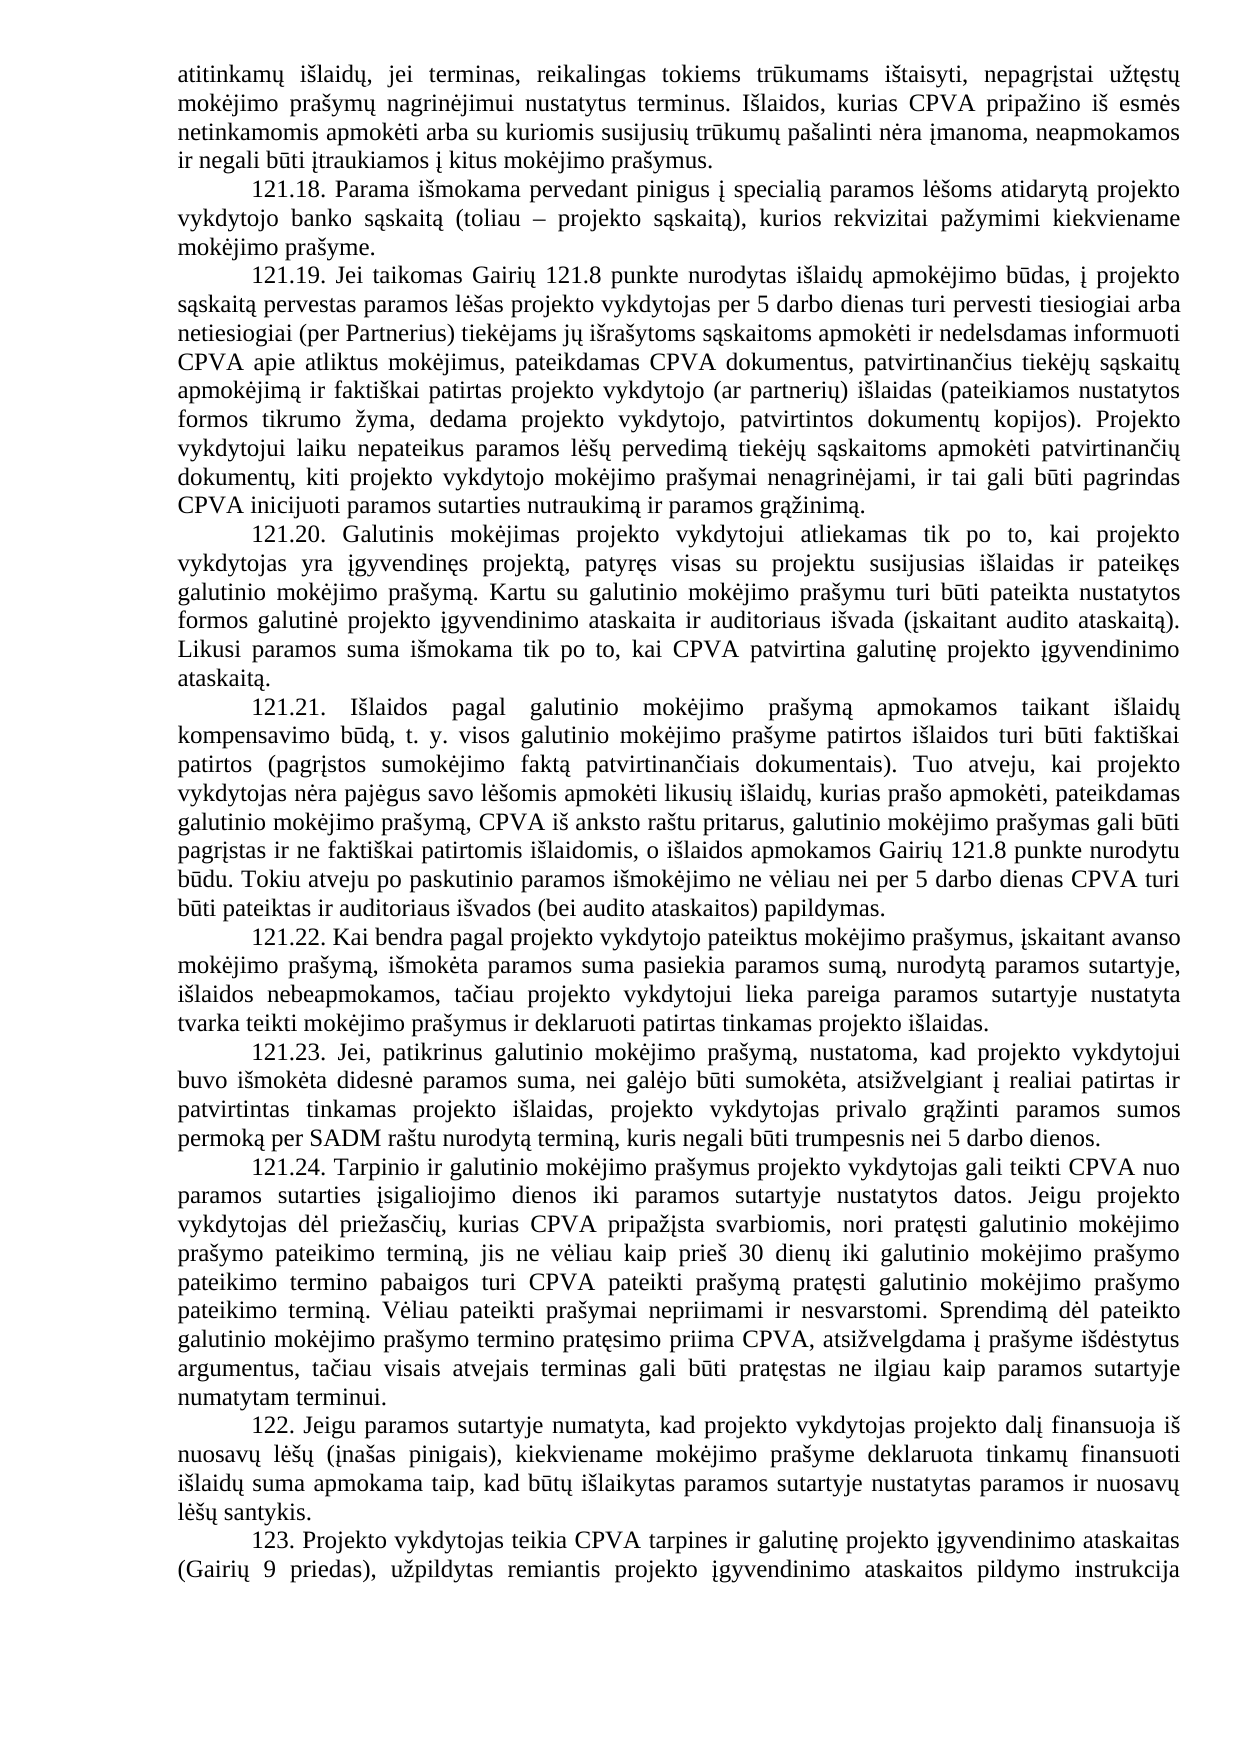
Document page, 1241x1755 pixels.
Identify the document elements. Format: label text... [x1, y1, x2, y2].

text 121.18. Parama išmokama pervedant pinigus į specialią paramos lėšoms atidarytą projekto vykdytojo banko sąskaitą (toliau – projekto sąskaitą), kurios rekvizitai pažymimi kiekviename mokėjimo prašyme. [177, 174, 1181, 260]
text 121.24. Tarpinio ir galutinio mokėjimo prašymus projekto vykdytojas gali teikti CPVA nuo paramos sutarties įsigaliojimo dienos iki paramos sutartyje nustatytos datos. Jeigu projekto vykdytojas dėl priežasčių, kurias CPVA pripažįsta svarbiomis, nori pratęsti galutinio mokėjimo prašymo pateikimo terminą, jis ne vėliau kaip prieš 30 dienų iki galutinio mokėjimo prašymo pateikimo termino pabaigos turi CPVA pateikti prašymą pratęsti galutinio mokėjimo prašymo pateikimo terminą. Vėliau pateikti prašymai nepriimami ir nesvarstomi. Sprendimą dėl pateikto galutinio mokėjimo prašymo termino pratęsimo priima CPVA, atsižvelgdama į prašyme išdėstytus argumentus, tačiau visais atvejais terminas gali būti pratęstas ne ilgiau kaip paramos sutartyje numatytam terminui. [177, 1152, 1181, 1410]
text 121.19. Jei taikomas Gairių 121.8 punkte nurodytas išlaidų apmokėjimo būdas, į projekto sąskaitą pervestas paramos lėšas projekto vykdytojas per 5 darbo dienas turi pervesti tiesiogiai arba netiesiogiai (per Partnerius) tiekėjams jų išrašytoms sąskaitoms apmokėti ir nedelsdamas informuoti CPVA apie atliktus mokėjimus, pateikdamas CPVA dokumentus, patvirtinančius tiekėjų sąskaitų apmokėjimą ir faktiškai patirtas projekto vykdytojo (ar partnerių) išlaidas (pateikiamos nustatytos formos tikrumo žyma, dedama projekto vykdytojo, patvirtintos dokumentų kopijos). Projekto vykdytojui laiku nepateikus paramos lėšų pervedimą tiekėjų sąskaitoms apmokėti patvirtinančių dokumentų, kiti projekto vykdytojo mokėjimo prašymai nenagrinėjami, ir tai gali būti pagrindas CPVA inicijuoti paramos sutarties nutraukimą ir paramos grąžinimą. [177, 260, 1181, 519]
text 121.23. Jei, patikrinus galutinio mokėjimo prašymą, nustatoma, kad projekto vykdytojui buvo išmokėta didesnė paramos suma, nei galėjo būti sumokėta, atsižvelgiant į realiai patirtas ir patvirtintas tinkamas projekto išlaidas, projekto vykdytojas privalo grąžinti paramos sumos permoką per SADM raštu nurodytą terminą, kuris negali būti trumpesnis nei 5 darbo dienos. [177, 1037, 1181, 1152]
text 123. Projekto vykdytojas teikia CPVA tarpines ir galutinę projekto įgyvendinimo ataskaitas (Gairių 9 priedas), užpildytas remiantis projekto įgyvendinimo ataskaitos pildymo instrukcija [177, 1525, 1181, 1583]
text 121.20. Galutinis mokėjimas projekto vykdytojui atliekamas tik po to, kai projekto vykdytojas yra įgyvendinęs projektą, patyręs visas su projektu susijusias išlaidas ir pateikęs galutinio mokėjimo prašymą. Kartu su galutinio mokėjimo prašymu turi būti pateikta nustatytos formos galutinė projekto įgyvendinimo ataskaita ir auditoriaus išvada (įskaitant audito ataskaitą). Likusi paramos suma išmokama tik po to, kai CPVA patvirtina galutinę projekto įgyvendinimo ataskaitą. [177, 519, 1181, 692]
text 121.21. Išlaidos pagal galutinio mokėjimo prašymą apmokamos taikant išlaidų kompensavimo būdą, t. y. visos galutinio mokėjimo prašyme patirtos išlaidos turi būti faktiškai patirtos (pagrįstos sumokėjimo faktą patvirtinančiais dokumentais). Tuo atveju, kai projekto vykdytojas nėra pajėgus savo lėšomis apmokėti likusių išlaidų, kurias prašo apmokėti, pateikdamas galutinio mokėjimo prašymą, CPVA iš anksto raštu pritarus, galutinio mokėjimo prašymas gali būti pagrįstas ir ne faktiškai patirtomis išlaidomis, o išlaidos apmokamos Gairių 121.8 punkte nurodytu būdu. Tokiu atveju po paskutinio paramos išmokėjimo ne vėliau nei per 5 darbo dienas CPVA turi būti pateiktas ir auditoriaus išvados (bei audito ataskaitos) papildymas. [177, 692, 1181, 922]
text 121.22. Kai bendra pagal projekto vykdytojo pateiktus mokėjimo prašymus, įskaitant avanso mokėjimo prašymą, išmokėta paramos suma pasiekia paramos sumą, nurodytą paramos sutartyje, išlaidos nebeapmokamos, tačiau projekto vykdytojui lieka pareiga paramos sutartyje nustatyta tvarka teikti mokėjimo prašymus ir deklaruoti patirtas tinkamas projekto išlaidas. [177, 922, 1181, 1037]
text atitinkamų išlaidų, jei terminas, reikalingas tokiems trūkumams ištaisyti, nepagrįstai užtęstų mokėjimo prašymų nagrinėjimui nustatytus terminus. Išlaidos, kurias CPVA pripažino iš esmės netinkamomis apmokėti arba su kuriomis susijusių trūkumų pašalinti nėra įmanoma, neapmokamos ir negali būti įtraukiamos į kitus mokėjimo prašymus. [177, 59, 1181, 174]
text 122. Jeigu paramos sutartyje numatyta, kad projekto vykdytojas projekto dalį finansuoja iš nuosavų lėšų (įnašas pinigais), kiekviename mokėjimo prašyme deklaruota tinkamų finansuoti išlaidų suma apmokama taip, kad būtų išlaikytas paramos sutartyje nustatytas paramos ir nuosavų lėšų santykis. [177, 1410, 1181, 1525]
